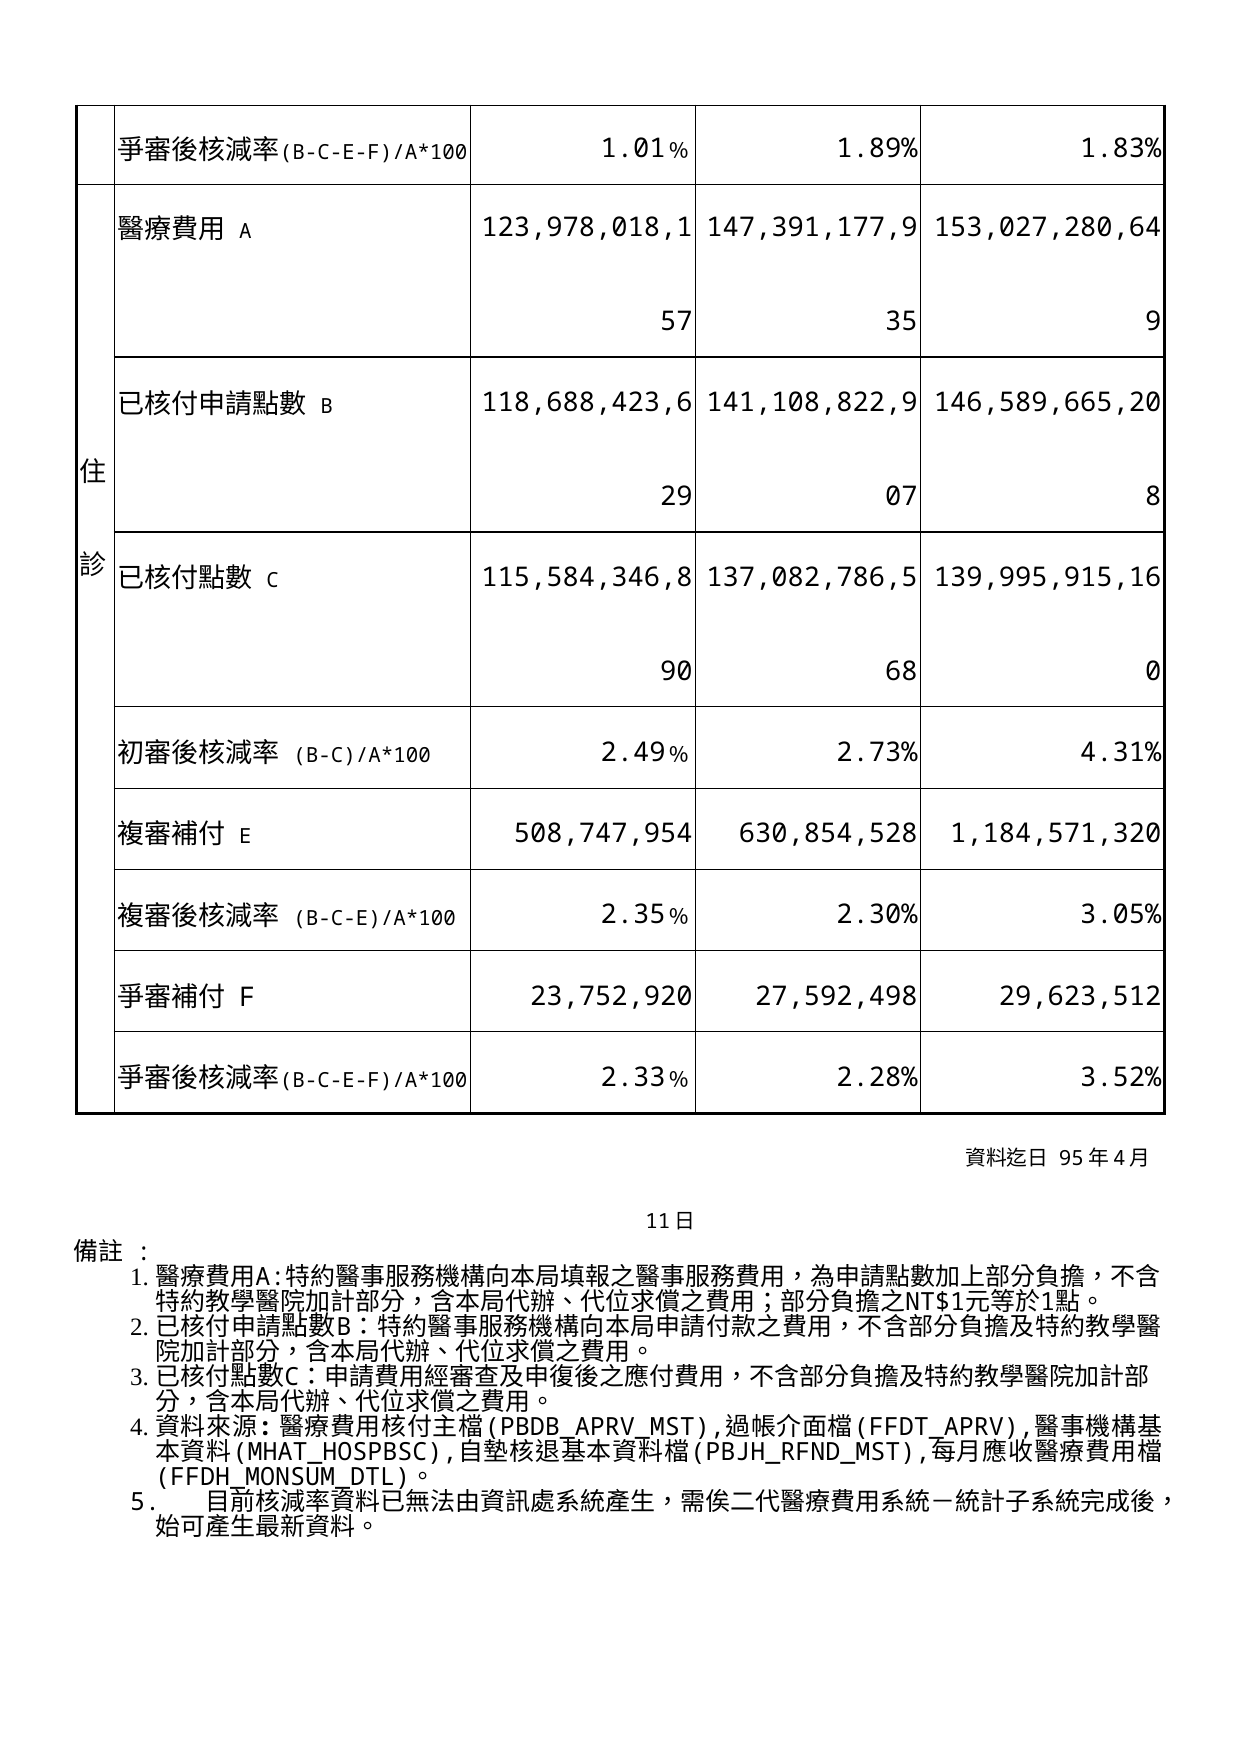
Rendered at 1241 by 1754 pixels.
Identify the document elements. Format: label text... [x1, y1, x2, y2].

table_cell 已核付申請點數 B [115, 358, 470, 531]
table_cell 爭審補付 F [115, 951, 470, 1031]
list 已核付點數C：申請費用經審查及申復後之應付費用，不含部分負擔及特約教學醫院加計部分，含本局代辦、代位求償之費用。 [130, 1365, 1162, 1415]
table_cell 137,082,786,568 [696, 533, 920, 706]
table_cell 27,592,498 [696, 951, 920, 1031]
table_cell 初審後核減率 (B-C)/A*100 [115, 707, 470, 787]
table_cell [78, 106, 114, 184]
table_cell 已核付點數 C [115, 533, 470, 706]
table_cell 1,184,571,320 [921, 789, 1163, 868]
table_cell 3.05% [921, 870, 1163, 950]
table_cell 1.89% [696, 106, 920, 184]
table_cell 146,589,665,208 [921, 358, 1163, 531]
text 備註 : [55, 1240, 1162, 1265]
list 已核付申請點數B：特約醫事服務機構向本局申請付款之費用，不含部分負擔及特約教學醫院加計部分，含本局代辦、代位求償之費用。 [130, 1315, 1162, 1365]
list 醫療費用A:特約醫事服務機構向本局填報之醫事服務費用，為申請點數加上部分負擔，不含特約教學醫院加計部分，含本局代辦、代位求償之費用；部分負擔之NT$1元等於1點。 [130, 1265, 1162, 1315]
table_cell 153,027,280,649 [921, 185, 1163, 356]
table_cell 2.73% [696, 707, 920, 787]
table_cell 23,752,920 [471, 951, 695, 1031]
table_cell 複審後核減率 (B-C-E)/A*100 [115, 870, 470, 950]
table_cell 118,688,423,629 [471, 358, 695, 531]
text 資料迄日 95年4月11日 [178, 1115, 1162, 1240]
table_cell 147,391,177,935 [696, 185, 920, 356]
table_cell 630,854,528 [696, 789, 920, 868]
table_cell 2.33﹪ [471, 1032, 695, 1112]
table_cell 爭審後核減率(B-C-E-F)/A*100 [115, 1032, 470, 1112]
table_cell 爭審後核減率(B-C-E-F)/A*100 [115, 106, 470, 184]
table_cell 4.31% [921, 707, 1163, 787]
table_cell 2.28% [696, 1032, 920, 1112]
table_cell 2.49﹪ [471, 707, 695, 787]
table_cell 2.30% [696, 870, 920, 950]
table_cell 139,995,915,160 [921, 533, 1163, 706]
table_cell 123,978,018,157 [471, 185, 695, 356]
table_cell 1.83% [921, 106, 1163, 184]
table_cell 2.35﹪ [471, 870, 695, 950]
list 資料來源: 醫療費用核付主檔(PBDB_APRV_MST),過帳介面檔(FFDT_APRV),醫事機構基本資料(MHAT_HOSPBSC),自墊核退基本資料檔(PBJH_RFND_MST),每月應收醫療費用檔(FFDH_MONSUM_DTL)。 [130, 1415, 1162, 1490]
list 目前核減率資料已無法由資訊處系統產生，需俟二代醫療費用系統－統計子系統完成後，始可產生最新資料。 [130, 1490, 1162, 1540]
table_cell 115,584,346,890 [471, 533, 695, 706]
table_cell 住診 [78, 185, 114, 1112]
table_cell 複審補付 E [115, 789, 470, 868]
table_cell 508,747,954 [471, 789, 695, 868]
table_cell 醫療費用 A [115, 185, 470, 356]
table_cell 3.52% [921, 1032, 1163, 1112]
table_cell 141,108,822,907 [696, 358, 920, 531]
table_cell 1.01﹪ [471, 106, 695, 184]
table_cell 29,623,512 [921, 951, 1163, 1031]
